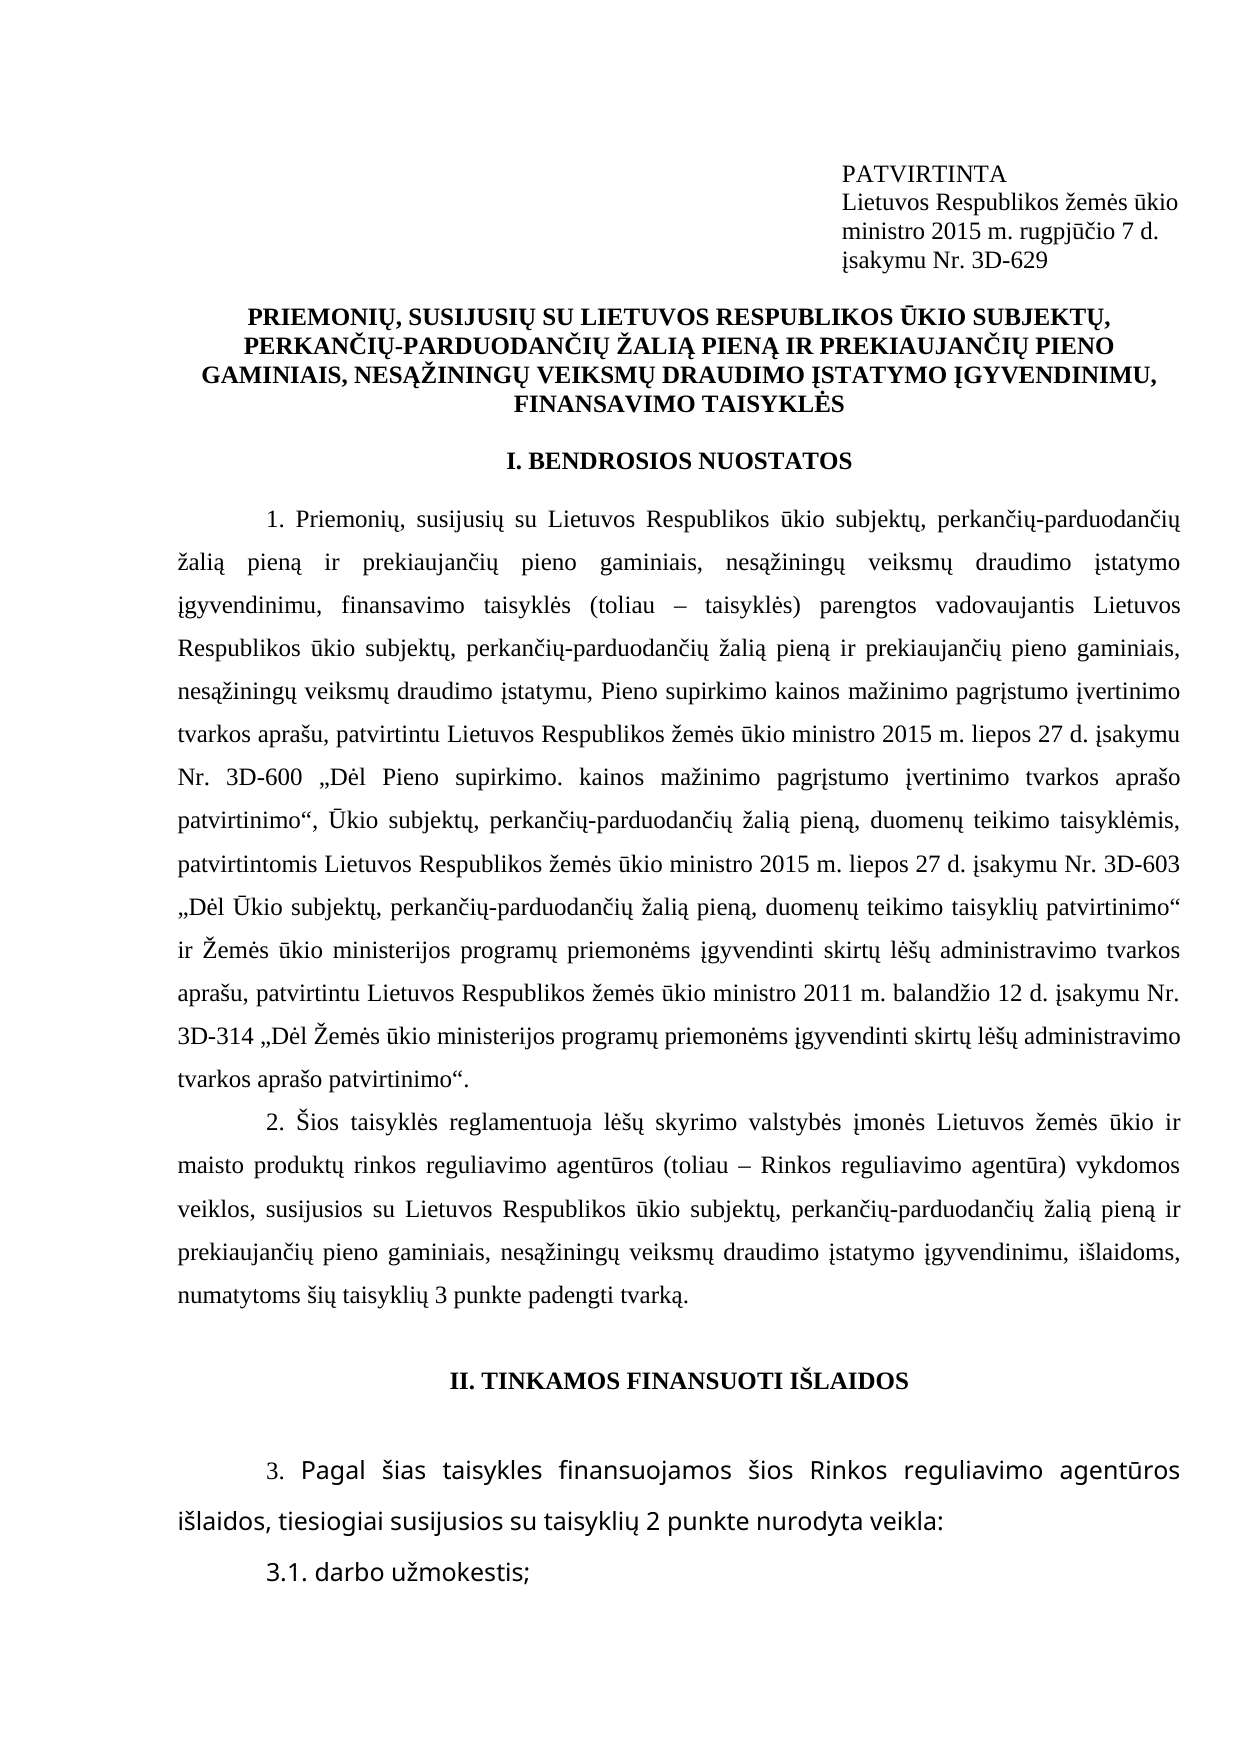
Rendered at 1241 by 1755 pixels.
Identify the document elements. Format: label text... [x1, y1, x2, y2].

text 3. Pagal šias taisykles finansuojamos šios Rinkos reguliavimo agentūros išlaidos, tiesiogiai susijusios su taisyklių 2 punkte nurodyta veikla: [177, 1452, 1181, 1537]
text 2. Šios taisyklės reglamentuoja lėšų skyrimo valstybės įmonės Lietuvos žemės ūkio ir maisto produktų rinkos reguliavimo agentūros (toliau – Rinkos reguliavimo agentūra) vykdomos veiklos, susijusios su Lietuvos Respublikos ūkio subjektų, perkančių-parduodančių žalią pieną ir prekiaujančių pieno gaminiais, nesąžiningų veiksmų draudimo įstatymo įgyvendinimu, išlaidoms, numatytoms šių taisyklių 3 punkte padengti tvarką. [177, 1107, 1181, 1309]
text 1. Priemonių, susijusių su Lietuvos Respublikos ūkio subjektų, perkančių-parduodančių žalią pieną ir prekiaujančių pieno gaminiais, nesąžiningų veiksmų draudimo įstatymo įgyvendinimu, finansavimo taisyklės (toliau – taisyklės) parengtos vadovaujantis Lietuvos Respublikos ūkio subjektų, perkančių-parduodančių žalią pieną ir prekiaujančių pieno gaminiais, nesąžiningų veiksmų draudimo įstatymu, Pieno supirkimo kainos mažinimo pagrįstumo įvertinimo tvarkos aprašu, patvirtintu Lietuvos Respublikos žemės ūkio ministro 2015 m. liepos 27 d. įsakymu Nr. 3D-600 „Dėl Pieno supirkimo. kainos mažinimo pagrįstumo įvertinimo tvarkos aprašo patvirtinimo“, Ūkio subjektų, perkančių-parduodančių žalią pieną, duomenų teikimo taisyklėmis, patvirtintomis Lietuvos Respublikos žemės ūkio ministro 2015 m. liepos 27 d. įsakymu Nr. 3D-603 „Dėl Ūkio subjektų, perkančių-parduodančių žalią pieną, duomenų teikimo taisyklių patvirtinimo“ ir Žemės ūkio ministerijos programų priemonėms įgyvendinti skirtų lėšų administravimo tvarkos aprašu, patvirtintu Lietuvos Respublikos žemės ūkio ministro 2011 m. balandžio 12 d. įsakymu Nr. 3D-314 „Dėl Žemės ūkio ministerijos programų priemonėms įgyvendinti skirtų lėšų administravimo tvarkos aprašo patvirtinimo“. [177, 504, 1181, 1093]
text įsakymu Nr. 3D-629 [590, 245, 1181, 274]
text Lietuvos Respublikos žemės ūkio [590, 187, 1181, 216]
text PRIEMONIŲ, SUSIJUSIŲ SU LIETUVOS RESPUBLIKOS ŪKIO SUBJEKTŲ, PERKANČIŲ-PARDUODANČIŲ ŽALIĄ PIENĄ IR PREKIAUJANČIŲ PIENO GAMINIAIS, NESĄŽININGŲ VEIKSMŲ DRAUDIMO ĮSTATYMO ĮGYVENDINIMU, FINANSAVIMO TAISYKLĖS [177, 302, 1181, 417]
text II. TINKAMOS FINANSUOTI IŠLAIDOS [177, 1366, 1181, 1395]
text 3.1. darbo užmokestis; [177, 1554, 1181, 1588]
text I. BENDROSIOS NUOSTATOS [177, 446, 1181, 475]
text ministro 2015 m. rugpjūčio 7 d. [590, 216, 1181, 245]
text PATVIRTINTA [590, 159, 1181, 187]
